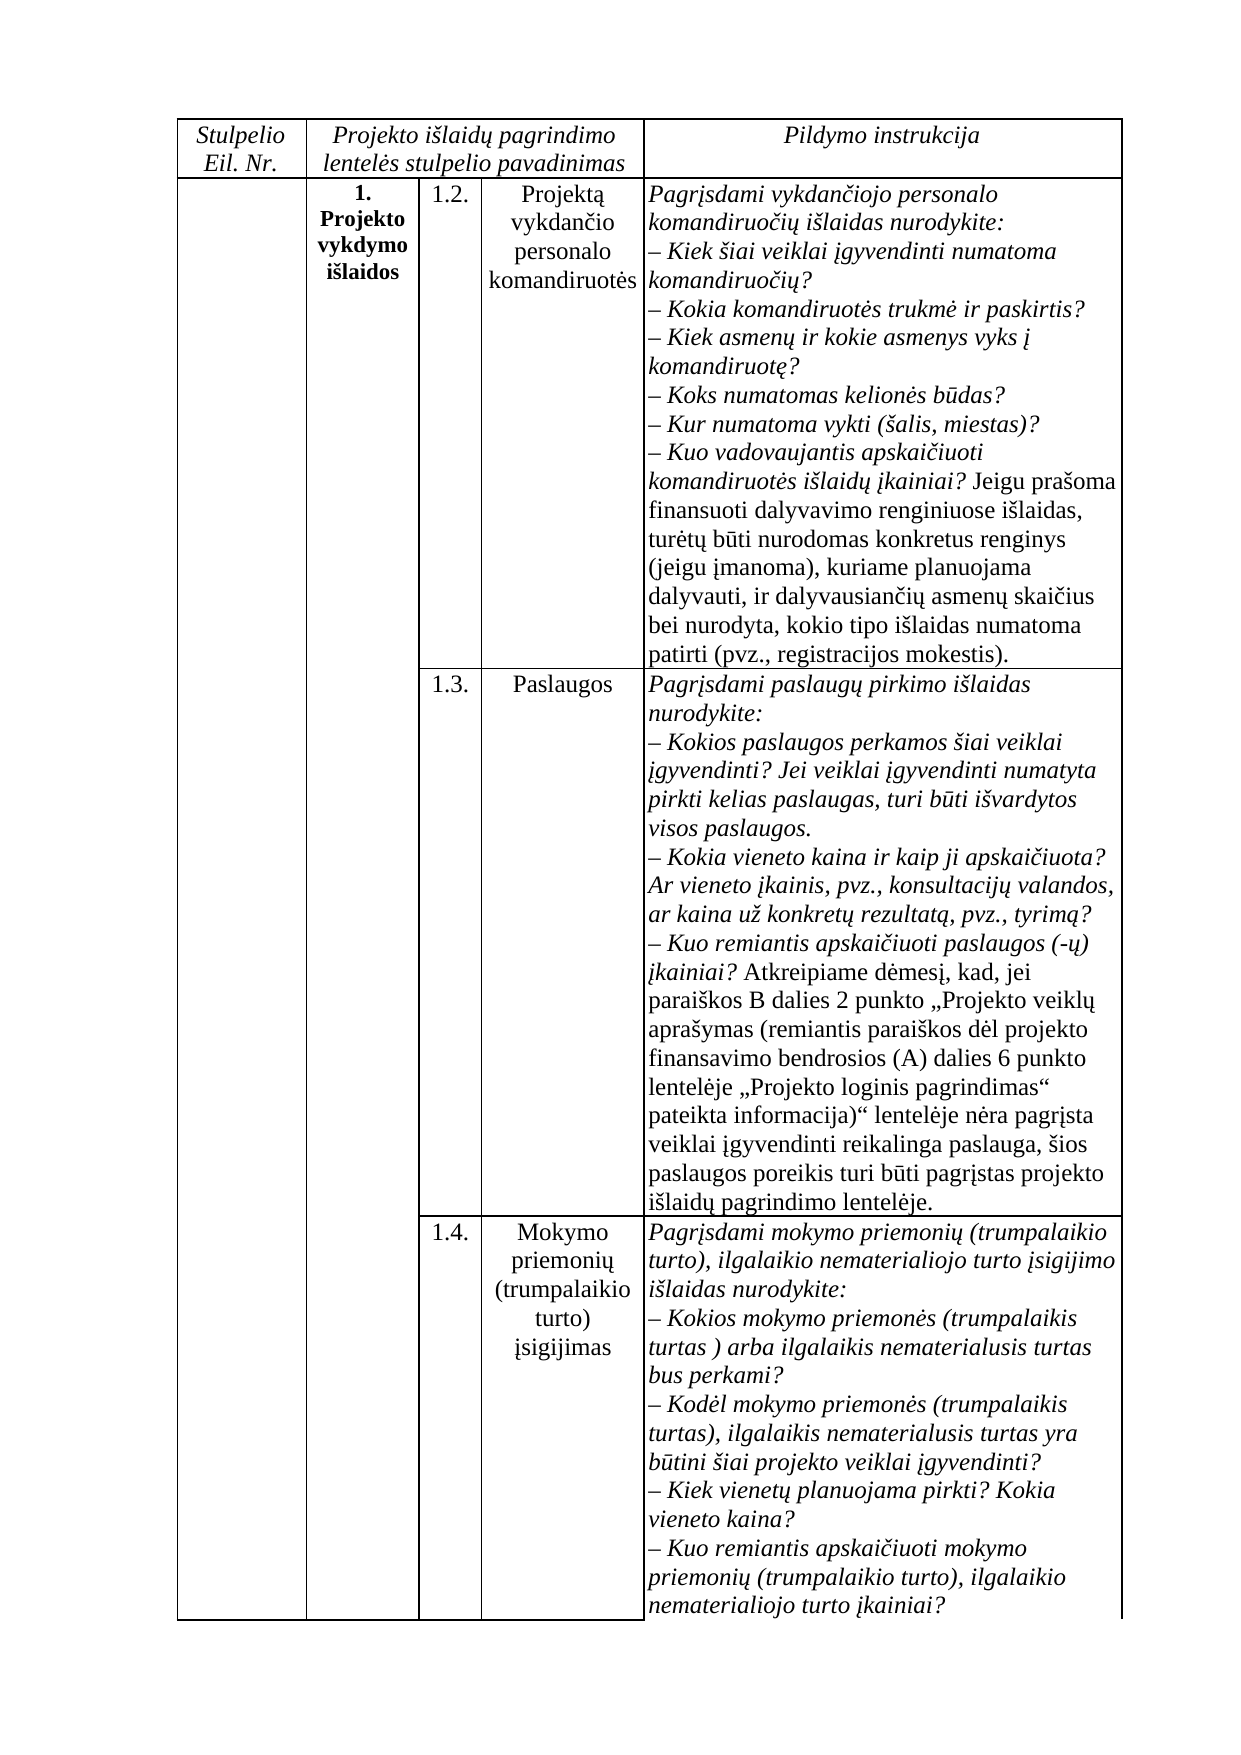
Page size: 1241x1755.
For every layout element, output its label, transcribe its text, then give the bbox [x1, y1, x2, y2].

table_header Stulpelio Eil. Nr. [178, 120, 306, 177]
table_cell Projektą vykdančio personalo komandiruotės [482, 179, 643, 667]
table_cell [178, 179, 306, 1619]
table_cell Mokymo priemonių (trumpalaikio turto) įsigijimas [482, 1217, 643, 1619]
table_cell 1.4. [420, 1217, 481, 1619]
table_cell 1. Projekto vykdymo išlaidos [307, 179, 418, 1619]
table_cell 1.3. [420, 669, 481, 1215]
table_cell Pagrįsdami paslaugų pirkimo išlaidas nurodykite: – Kokios paslaugos perkamos šiai veiklai įgyvendinti? Jei veiklai įgyvendinti numatyta pirkti kelias paslaugas, turi būti išvardytos visos paslaugos. – Kokia vieneto kaina ir kaip ji apskaičiuota? Ar vieneto įkainis, pvz., konsultacijų valandos, ar kaina už konkretų rezultatą, pvz., tyrimą? – Kuo remiantis apskaičiuoti paslaugos (-ų) įkainiai? Atkreipiame dėmesį, kad, jei paraiškos B dalies 2 punkto „Projekto veiklų aprašymas (remiantis paraiškos dėl projekto finansavimo bendrosios (A) dalies 6 punkto lentelėje „Projekto loginis pagrindimas“ pateikta informacija)“ lentelėje nėra pagrįsta veiklai įgyvendinti reikalinga paslauga, šios paslaugos poreikis turi būti pagrįstas projekto išlaidų pagrindimo lentelėje. [645, 669, 1121, 1215]
table_cell Pagrįsdami vykdančiojo personalo komandiruočių išlaidas nurodykite: – Kiek šiai veiklai įgyvendinti numatoma komandiruočių? – Kokia komandiruotės trukmė ir paskirtis? – Kiek asmenų ir kokie asmenys vyks į komandiruotę? – Koks numatomas kelionės būdas? – Kur numatoma vykti (šalis, miestas)? – Kuo vadovaujantis apskaičiuoti komandiruotės išlaidų įkainiai? Jeigu prašoma finansuoti dalyvavimo renginiuose išlaidas, turėtų būti nurodomas konkretus renginys (jeigu įmanoma), kuriame planuojama dalyvauti, ir dalyvausiančių asmenų skaičius bei nurodyta, kokio tipo išlaidas numatoma patirti (pvz., registracijos mokestis). [645, 179, 1121, 667]
table_cell Pagrįsdami mokymo priemonių (trumpalaikio turto), ilgalaikio nematerialiojo turto įsigijimo išlaidas nurodykite: – Kokios mokymo priemonės (trumpalaikis turtas ) arba ilgalaikis nematerialusis turtas bus perkami? – Kodėl mokymo priemonės (trumpalaikis turtas), ilgalaikis nematerialusis turtas yra būtini šiai projekto veiklai įgyvendinti? – Kiek vienetų planuojama pirkti? Kokia vieneto kaina? – Kuo remiantis apskaičiuoti mokymo priemonių (trumpalaikio turto), ilgalaikio nematerialiojo turto įkainiai? [645, 1217, 1121, 1619]
table_cell Paslaugos [482, 669, 643, 1215]
table_cell 1.2. [420, 179, 481, 667]
table_header Projekto išlaidų pagrindimo lentelės stulpelio pavadinimas [307, 120, 643, 177]
table_header Pildymo instrukcija [645, 120, 1121, 177]
